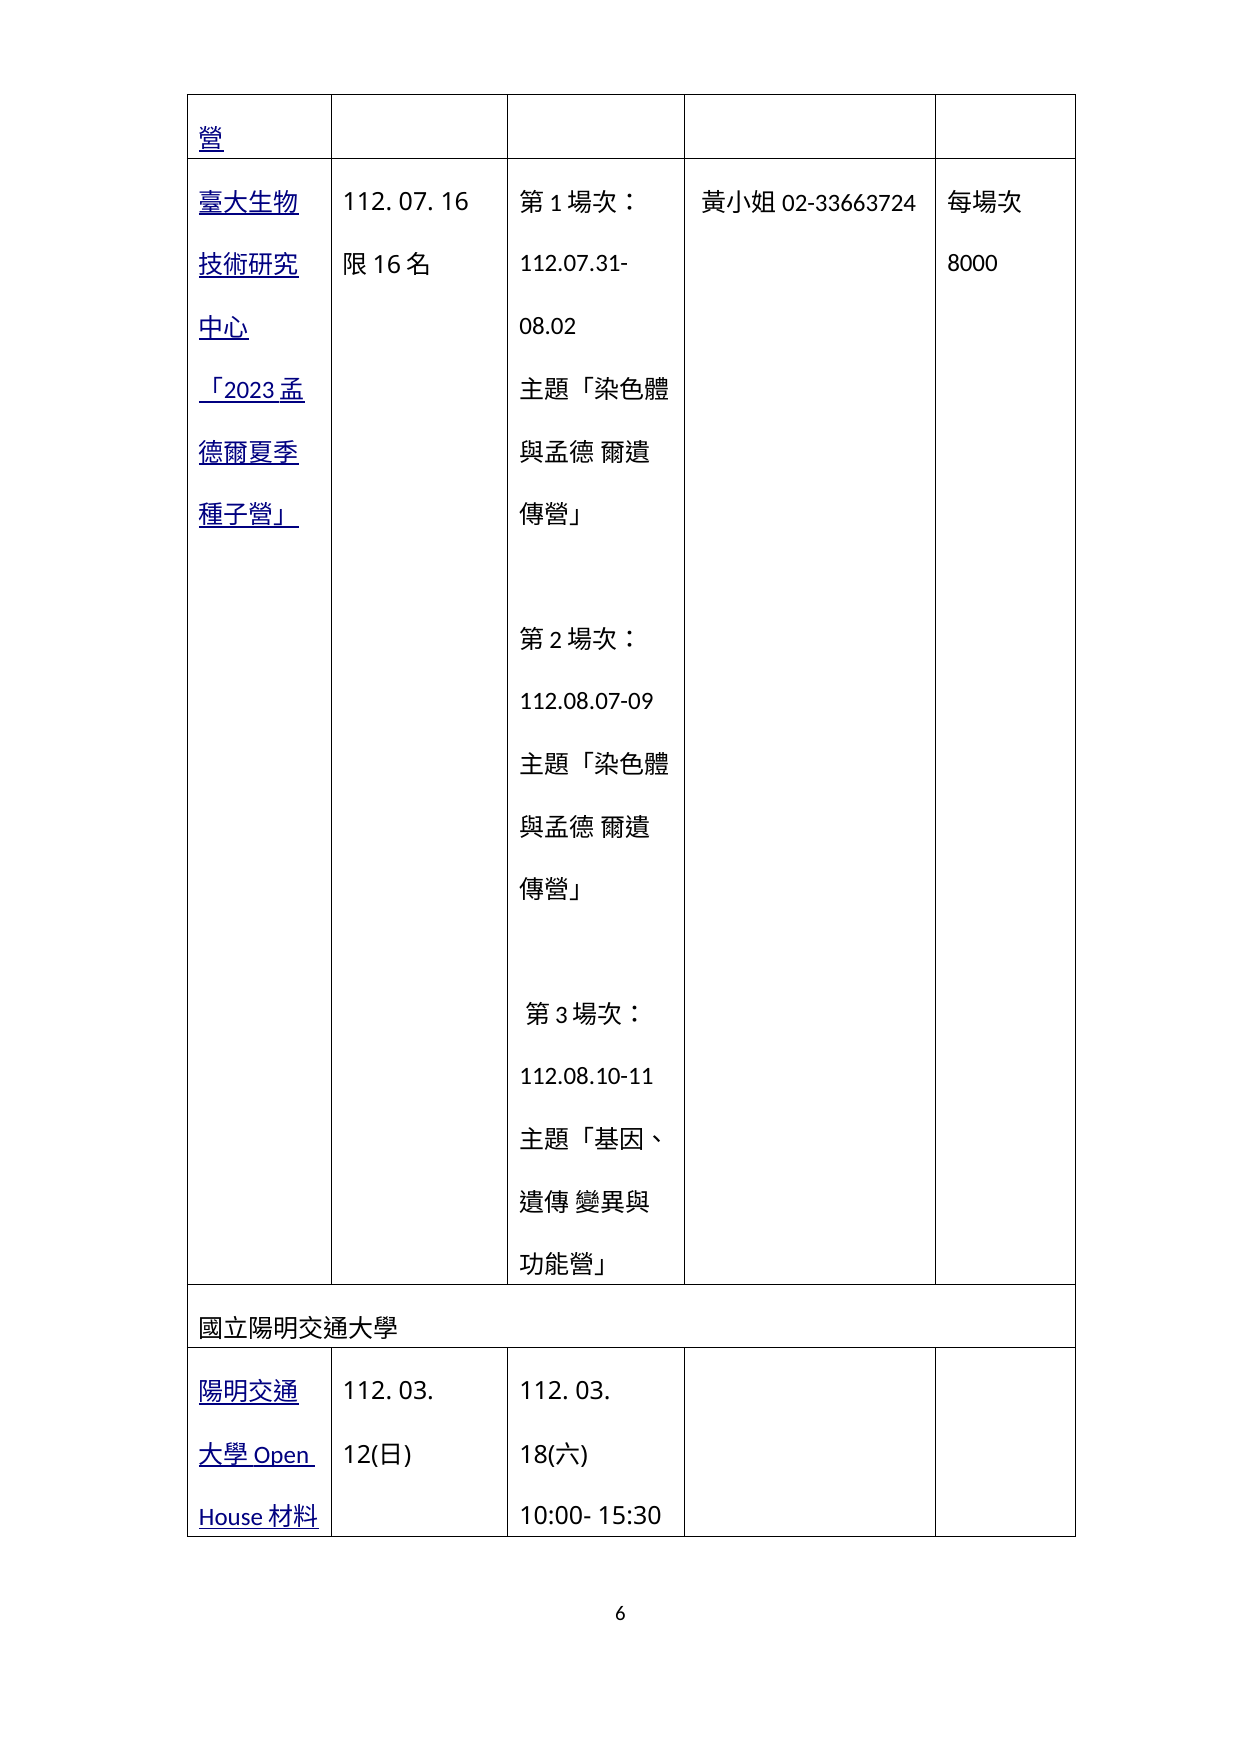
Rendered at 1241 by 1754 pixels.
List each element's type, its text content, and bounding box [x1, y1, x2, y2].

table_cell 陽明交通大學Open House 材料 [188, 1348, 331, 1536]
table_cell 黃小姐 02-33663724 [685, 159, 935, 1284]
table_cell [685, 95, 935, 158]
table_cell [936, 95, 1075, 158]
table_cell [936, 1348, 1075, 1536]
table_cell 112. 03. 12(日) [332, 1348, 507, 1536]
table_cell 營 [188, 95, 331, 158]
table_cell [508, 95, 684, 158]
table_cell [685, 1348, 935, 1536]
table_cell 國立陽明交通大學 [188, 1285, 1075, 1347]
table_cell 第1場次： 112.07.31-08.02 主題「染色體與孟德 爾遺傳營」 第2場次： 112.08.07-09 主題「染色體與孟德 爾遺傳營」 第3場次：112.08.10-11 主題「基因、遺傳 變異與功能營」 [508, 159, 684, 1284]
table_cell [332, 95, 507, 158]
table_cell 每場次 8000 [936, 159, 1075, 1284]
table_cell 112. 07. 16 限16名 [332, 159, 507, 1284]
table_cell 臺大生物技術研究中心「2023孟德爾夏季種子營」 [188, 159, 331, 1284]
table_cell 112. 03. 18(六) 10:00- 15:30 [508, 1348, 684, 1536]
